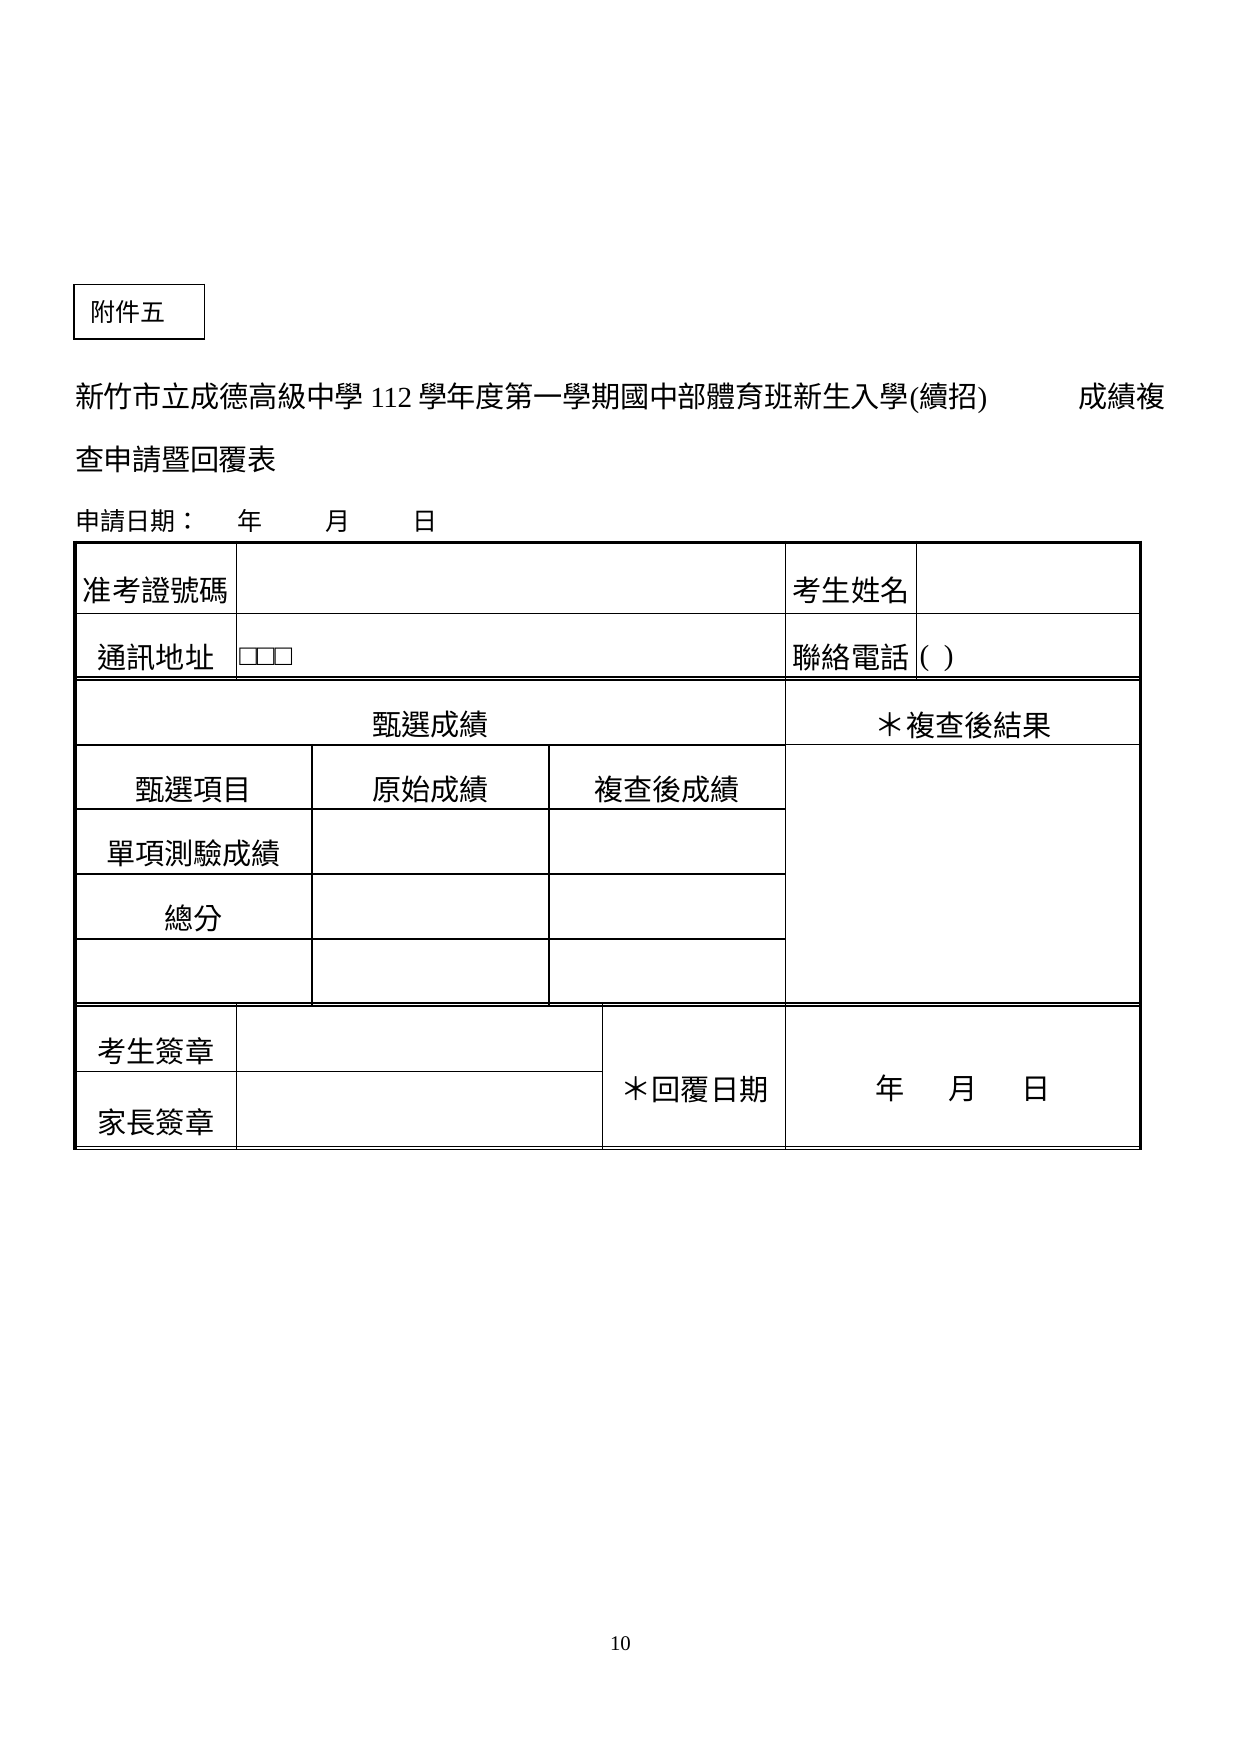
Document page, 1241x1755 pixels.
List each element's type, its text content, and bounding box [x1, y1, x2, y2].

table_cell [550, 810, 785, 873]
table_cell 複查後成績 [550, 746, 785, 808]
table_header 准考證號碼 [77, 544, 236, 613]
table_cell 考生簽章 [77, 1007, 236, 1071]
table_cell ( ) [917, 614, 1139, 676]
table_header [917, 544, 1139, 613]
table_cell 聯絡電話 [786, 614, 916, 676]
table_cell [313, 875, 548, 937]
table_cell 總分 [77, 875, 311, 937]
table_cell [237, 1072, 602, 1146]
table_cell ＊回覆日期 [603, 1007, 785, 1146]
text 新竹市立成德高級中學112學年度第一學期國中部體育班新生入學(續招) 成績複查申請暨回覆表 [75, 353, 1165, 478]
table_cell □□□ [237, 614, 785, 676]
table_header 考生姓名 [786, 544, 916, 613]
table_cell [237, 1007, 602, 1071]
table_cell 單項測驗成績 [77, 810, 311, 873]
table_cell [313, 940, 548, 1002]
table_cell 甄選成績 [77, 681, 785, 744]
table_cell 家長簽章 [77, 1072, 236, 1146]
table_cell [550, 875, 785, 937]
table_cell 年 月 日 [786, 1007, 1139, 1146]
table_cell 甄選項目 [77, 746, 311, 808]
text 申請日期： 年 月 日 [75, 478, 1165, 541]
table_cell 通訊地址 [77, 614, 236, 676]
table_cell [786, 745, 1139, 1002]
table_cell 原始成績 [313, 746, 548, 808]
table_cell ＊複查後結果 [786, 681, 1139, 744]
table_cell [77, 940, 311, 1002]
table_cell [313, 810, 548, 873]
text 附件五 [90, 293, 188, 329]
table_header [237, 544, 785, 613]
table_cell [550, 940, 785, 1002]
